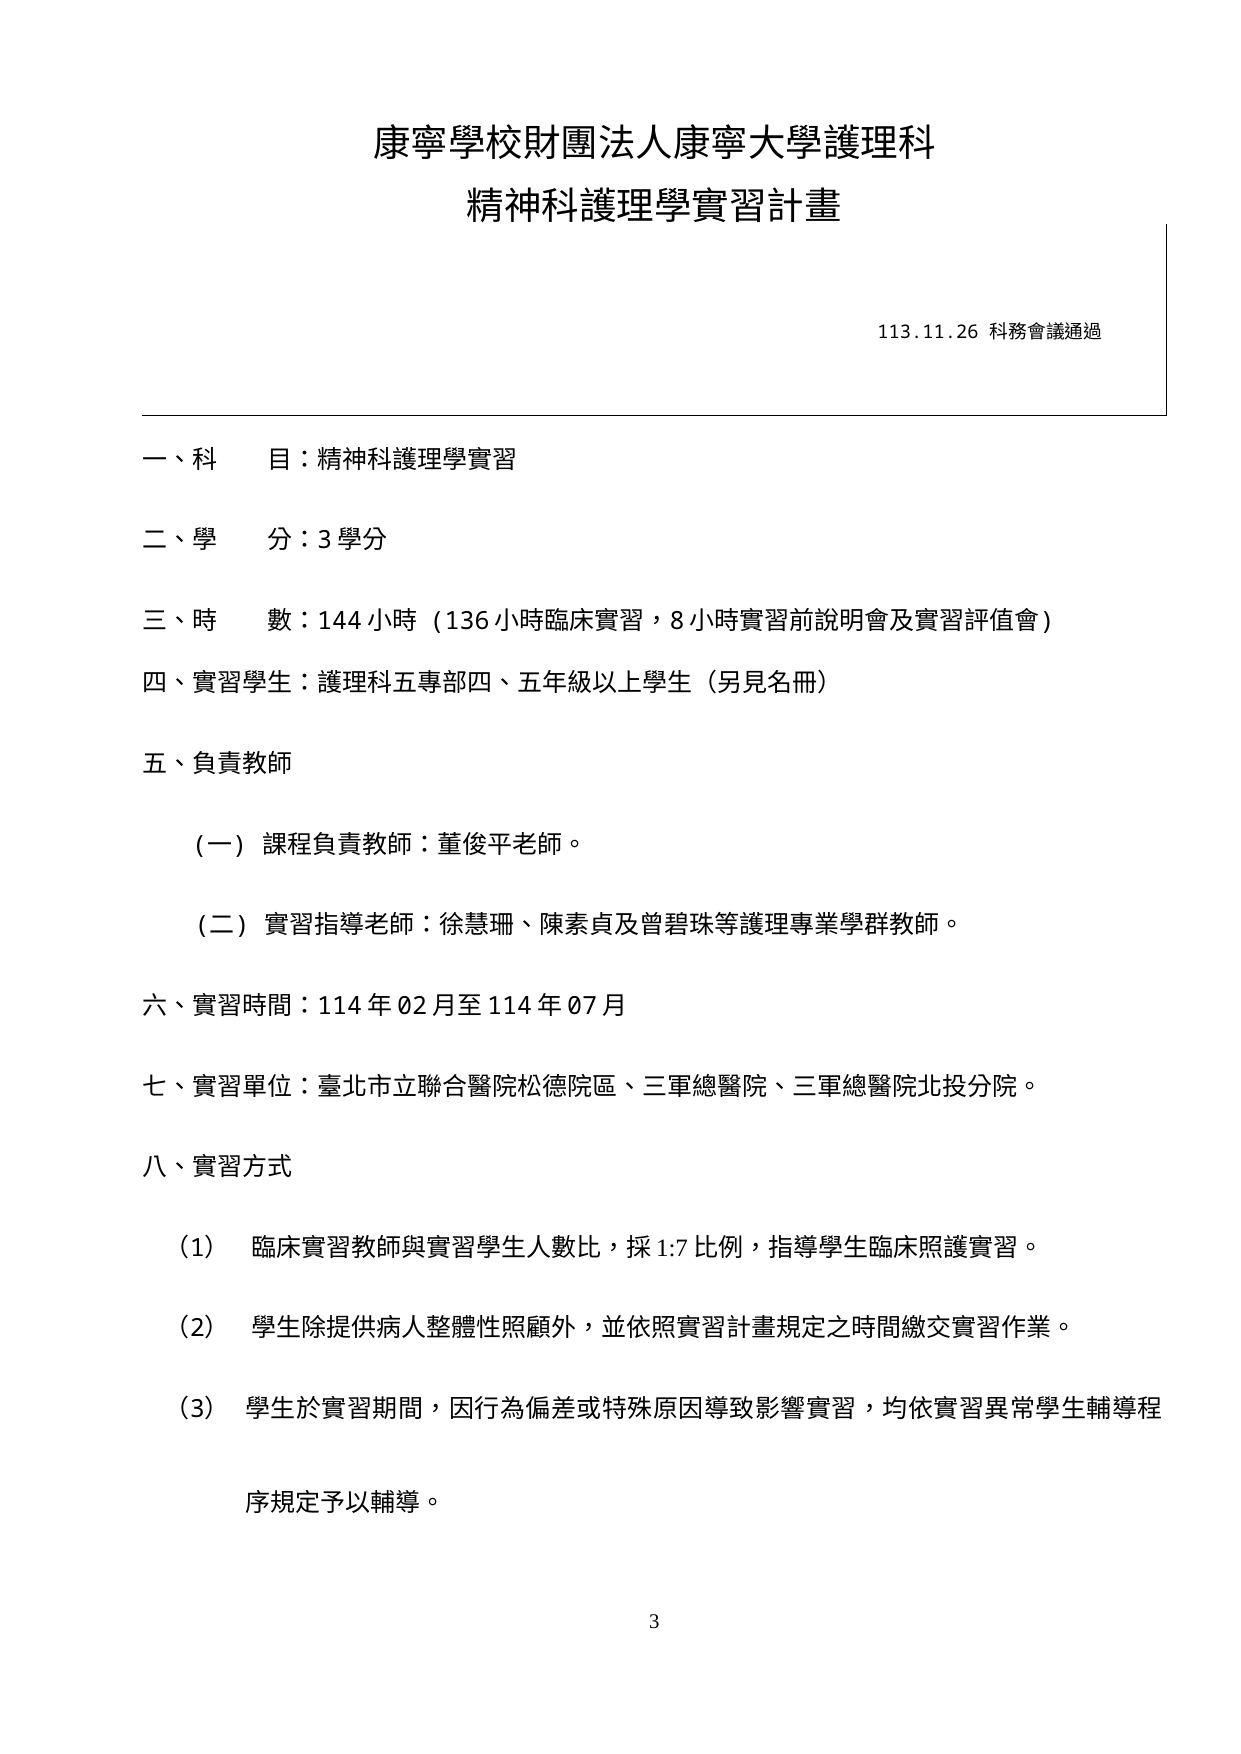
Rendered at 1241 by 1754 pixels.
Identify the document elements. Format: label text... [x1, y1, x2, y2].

text 二、學 分：3學分 [142, 496, 1167, 559]
text 113.11.26 科務會議通過 [142, 224, 1166, 415]
list 學生於實習期間，因行為偏差或特殊原因導致影響實習，均依實習異常學生輔導程序規定予以輔導。 [164, 1365, 1167, 1521]
text (一) 課程負責教師：董俊平老師。 [142, 801, 1167, 863]
text 精神科護理學實習計畫 [142, 161, 1167, 224]
text (二) 實習指導老師：徐慧珊、陳素貞及曾碧珠等護理專業學群教師。 [142, 881, 1167, 944]
text 六、實習時間：114年02月至114年07月 [142, 962, 1167, 1024]
text 七、實習單位：臺北市立聯合醫院松德院區、三軍總醫院、三軍總醫院北投分院。 [142, 1042, 1167, 1105]
text 康寧學校財團法人康寧大學護理科 [142, 99, 1167, 161]
text 五、負責教師 [142, 720, 1167, 782]
text 八、實習方式 [142, 1123, 1167, 1186]
text 一、科 目：精神科護理學實習 [142, 416, 1167, 478]
text 四、實習學生：護理科五專部四、五年級以上學生（另見名冊） [142, 639, 1167, 702]
list 臨床實習教師與實習學生人數比，採1:7比例，指導學生臨床照護實習。 [164, 1204, 1167, 1266]
list 學生除提供病人整體性照顧外，並依照實習計畫規定之時間繳交實習作業。 [164, 1284, 1167, 1347]
text 三、時 數：144小時 (136小時臨床實習，8小時實習前說明會及實習評值會) [142, 577, 1107, 639]
